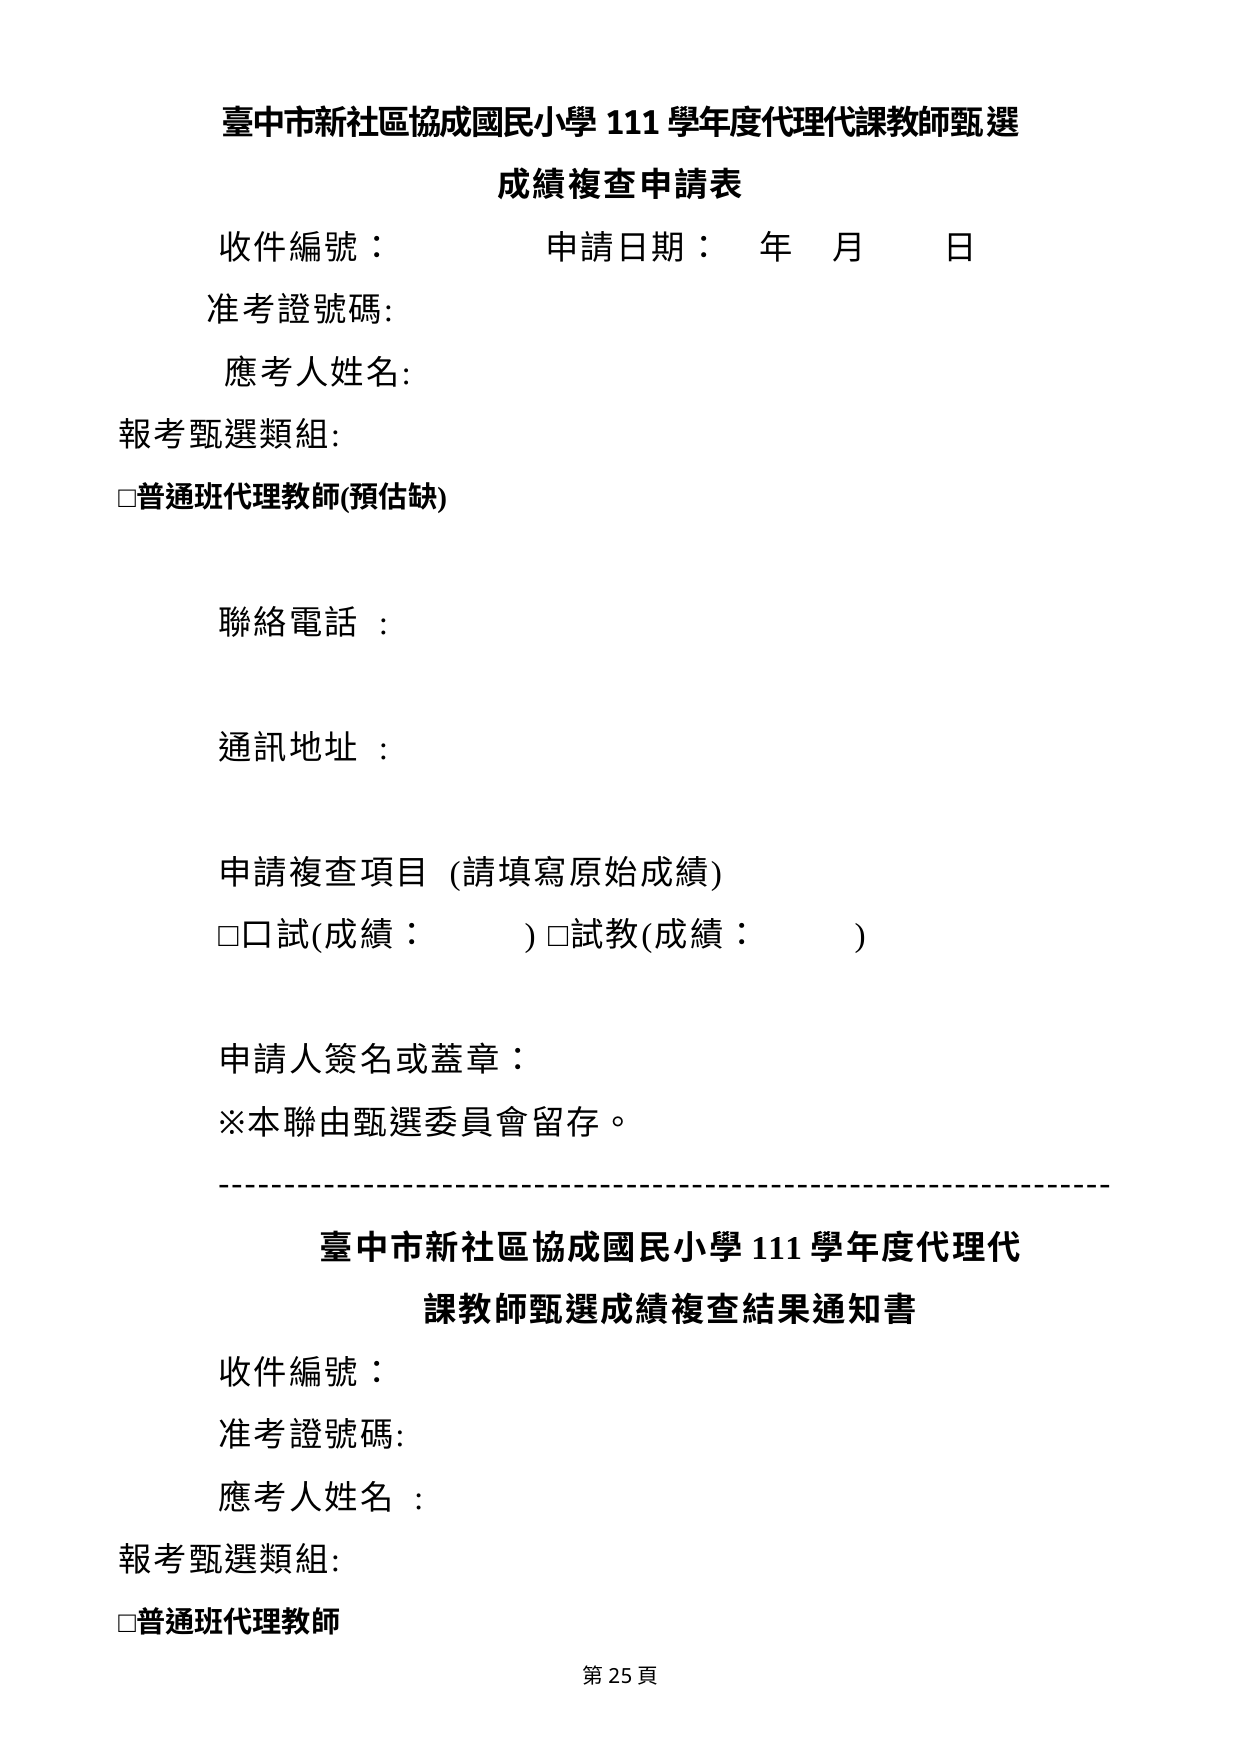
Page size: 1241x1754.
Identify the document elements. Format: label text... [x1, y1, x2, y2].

text 應考人姓名: [118, 328, 1122, 391]
text 成績複查申請表 [118, 141, 1122, 203]
text 臺中市新社區協成國民小學111學年度代理代課教師甄選 [118, 78, 1122, 141]
text 申請複查項目 (請填寫原始成績) [218, 828, 1122, 891]
text □普通班代理教師(預估缺) [118, 453, 1122, 516]
text 應考人姓名 : [218, 1453, 1122, 1516]
text -------------------------------------------------------------------- [218, 1141, 1122, 1203]
text □普通班代理教師 [118, 1578, 1122, 1641]
text 聯絡電話 : [218, 578, 1122, 641]
text 課教師甄選成績複查結果通知書 [218, 1266, 1122, 1328]
text 臺中市新社區協成國民小學111學年度代理代 [218, 1203, 1122, 1266]
text 准考證號碼: [118, 266, 1122, 328]
text 收件編號： 申請日期： 年 月 日 [218, 203, 1122, 266]
text 報考甄選類組: [118, 391, 1122, 453]
text 報考甄選類組: [118, 1516, 1122, 1578]
text □口試(成績： ) □試教(成績： ) [218, 891, 1122, 953]
text ※本聯由甄選委員會留存。 [218, 1078, 1122, 1141]
text 通訊地址 : [218, 703, 1122, 766]
text 收件編號： [218, 1328, 1122, 1391]
text 准考證號碼: [218, 1391, 1122, 1453]
text 申請人簽名或蓋章： [218, 1016, 1122, 1078]
